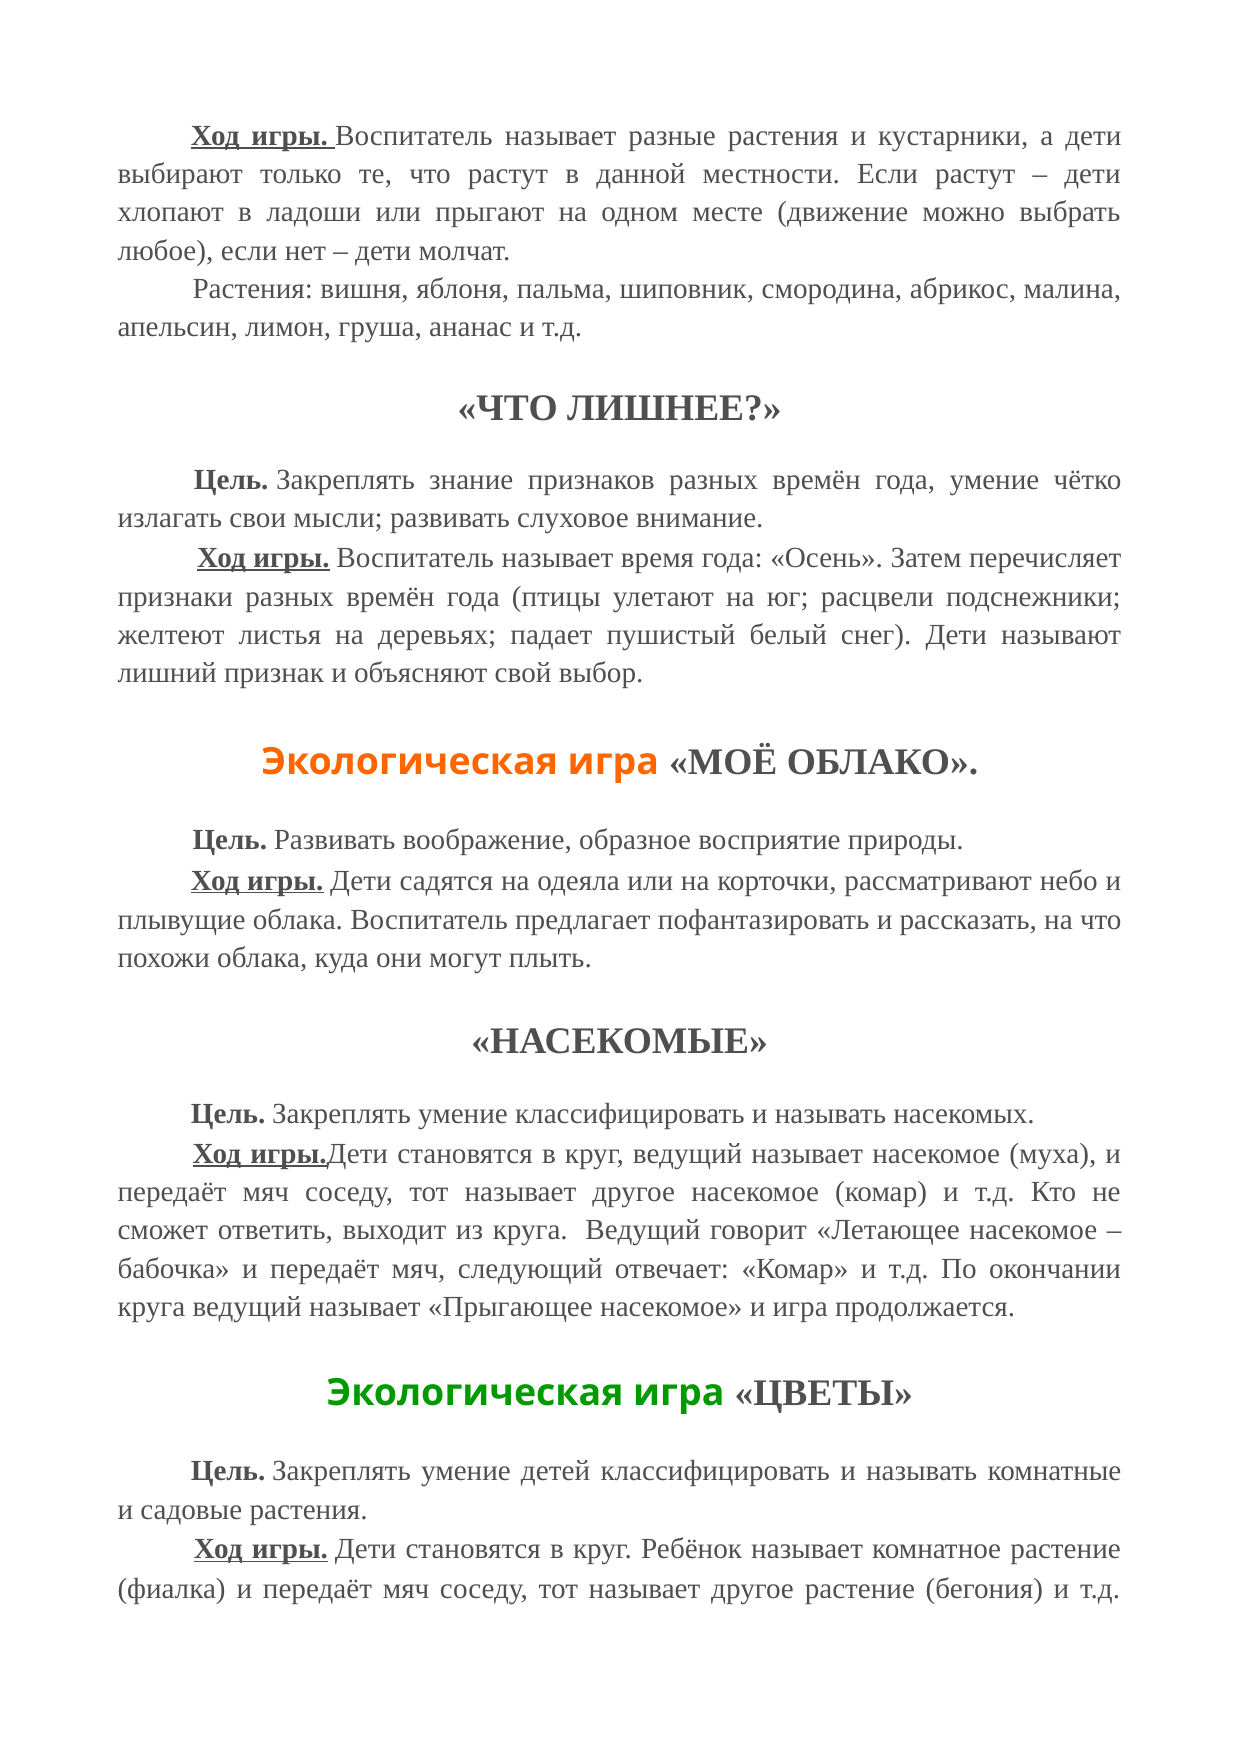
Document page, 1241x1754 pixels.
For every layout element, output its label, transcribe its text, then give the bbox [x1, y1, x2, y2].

text Ход игры. Дети садятся на одеяла или на корточки, рассматривают небо и плывущие облака. Воспитатель предлагает пофантазировать и рассказать, на что похожи облака, куда они могут плыть. [117, 862, 1122, 974]
text «НАСЕКОМЫЕ» [117, 1019, 1122, 1062]
text Экологическая игра «МОЁ ОБЛАКО». [117, 734, 1122, 785]
text «ЧТО ЛИШНЕЕ?» [117, 386, 1122, 429]
text Ход игры. Дети становятся в круг. Ребёнок называет комнатное растение (фиалка) и передаёт мяч соседу, тот называет другое растение (бегония) и т.д. [117, 1531, 1122, 1604]
text Цель. Закреплять знание признаков разных времён года, умение чётко излагать свои мысли; развивать слуховое внимание. [117, 462, 1122, 534]
text Ход игры. Воспитатель называет разные растения и кустарники, а дети выбирают только те, что растут в данной местности. Если растут – дети хлопают в ладоши или прыгают на одном месте (движение можно выбрать любое), если нет – дети молчат. [117, 118, 1122, 266]
text Цель. Закреплять умение детей классифицировать и называть комнатные и садовые растения. [117, 1452, 1122, 1526]
text Ход игры.Дети становятся в круг, ведущий называет насекомое (муха), и передаёт мяч соседу, тот называет другое насекомое (комар) и т.д. Кто не сможет ответить, выходит из круга. Ведущий говорит «Летающее насекомое – бабочка» и передаёт мяч, следующий отвечает: «Комар» и т.д. По окончании круга ведущий называет «Прыгающее насекомое» и игра продолжается. [117, 1136, 1122, 1322]
text Растения: вишня, яблоня, пальма, шиповник, смородина, абрикос, малина, апельсин, лимон, груша, ананас и т.д. [117, 271, 1122, 343]
text Цель. Закреплять умение классифицировать и называть насекомых. [117, 1096, 1122, 1131]
text Ход игры. Воспитатель называет время года: «Осень». Затем перечисляет признаки разных времён года (птицы улетают на юг; расцвели подснежники; желтеют листья на деревьях; падает пушистый белый снег). Дети называют лишний признак и объясняют свой выбор. [117, 539, 1122, 689]
text Экологическая игра «ЦВЕТЫ» [117, 1365, 1122, 1416]
text Цель. Развивать воображение, образное восприятие природы. [117, 821, 1122, 857]
